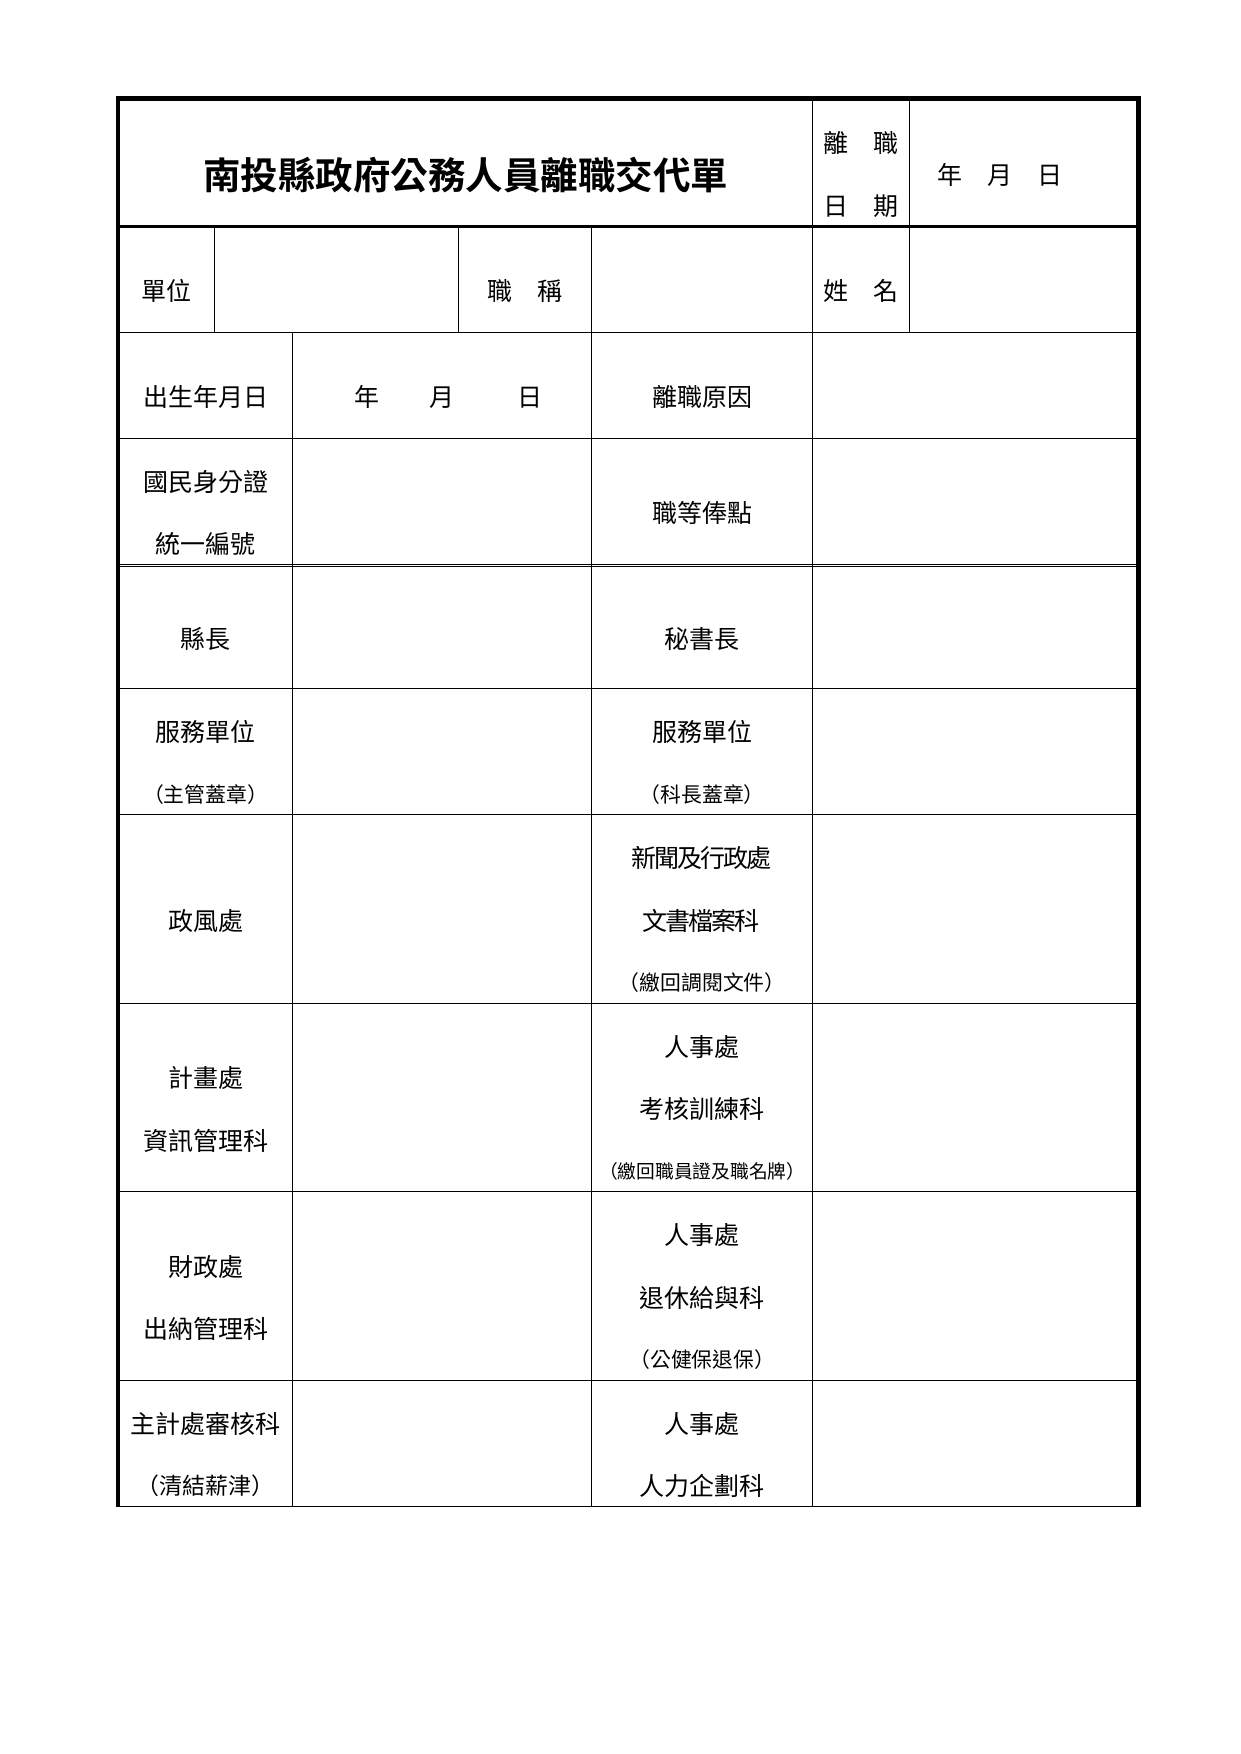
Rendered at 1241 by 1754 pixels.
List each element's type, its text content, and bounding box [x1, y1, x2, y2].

table_cell 人事處 考核訓練科 （繳回職員證及職名牌） [592, 1004, 812, 1191]
table_cell 離職原因 [592, 333, 812, 438]
table_cell [813, 333, 1136, 438]
table_cell [813, 1381, 1136, 1506]
table_cell [215, 228, 458, 332]
table_cell 出生年月日 [120, 333, 292, 438]
table_header 南投縣政府公務人員離職交代單 [120, 101, 812, 225]
table_cell 服務單位 （主管蓋章） [120, 689, 292, 814]
table_cell 人事處 退休給與科 （公健保退保） [592, 1192, 812, 1380]
table_header 年 月 日 [910, 101, 1136, 225]
table_cell [293, 1381, 591, 1506]
table_cell [293, 567, 591, 688]
table_cell [293, 689, 591, 814]
table_cell [813, 689, 1136, 814]
table_cell 國民身分證 統一編號 [120, 439, 292, 564]
table_cell 政風處 [120, 815, 292, 1003]
table_cell [592, 228, 812, 332]
table_cell [813, 815, 1136, 1003]
table_cell [293, 439, 591, 564]
table_cell [813, 439, 1136, 564]
table_cell 縣長 [120, 567, 292, 688]
table_cell [813, 1192, 1136, 1380]
table_cell 新聞及行政處 文書檔案科 （繳回調閱文件） [592, 815, 812, 1003]
table_cell [813, 1004, 1136, 1191]
table_cell 服務單位 （科長蓋章） [592, 689, 812, 814]
table_cell 年 月 日 [293, 333, 591, 438]
table_cell 主計處審核科 （清結薪津） [120, 1381, 292, 1506]
table_cell 職等俸點 [592, 439, 812, 564]
table_cell 人事處 人力企劃科 [592, 1381, 812, 1506]
table_cell [293, 1192, 591, 1380]
table_cell 職 稱 [459, 228, 591, 332]
table_cell [910, 228, 1136, 332]
table_cell 財政處 出納管理科 [120, 1192, 292, 1380]
table_header 離 職 日 期 [813, 101, 909, 225]
table_cell 秘書長 [592, 567, 812, 688]
table_cell [813, 567, 1136, 688]
table_cell 姓 名 [813, 228, 909, 332]
table_cell 單位 [120, 228, 214, 332]
table_cell 計畫處 資訊管理科 [120, 1004, 292, 1191]
table_cell [293, 815, 591, 1003]
table_cell [293, 1004, 591, 1191]
